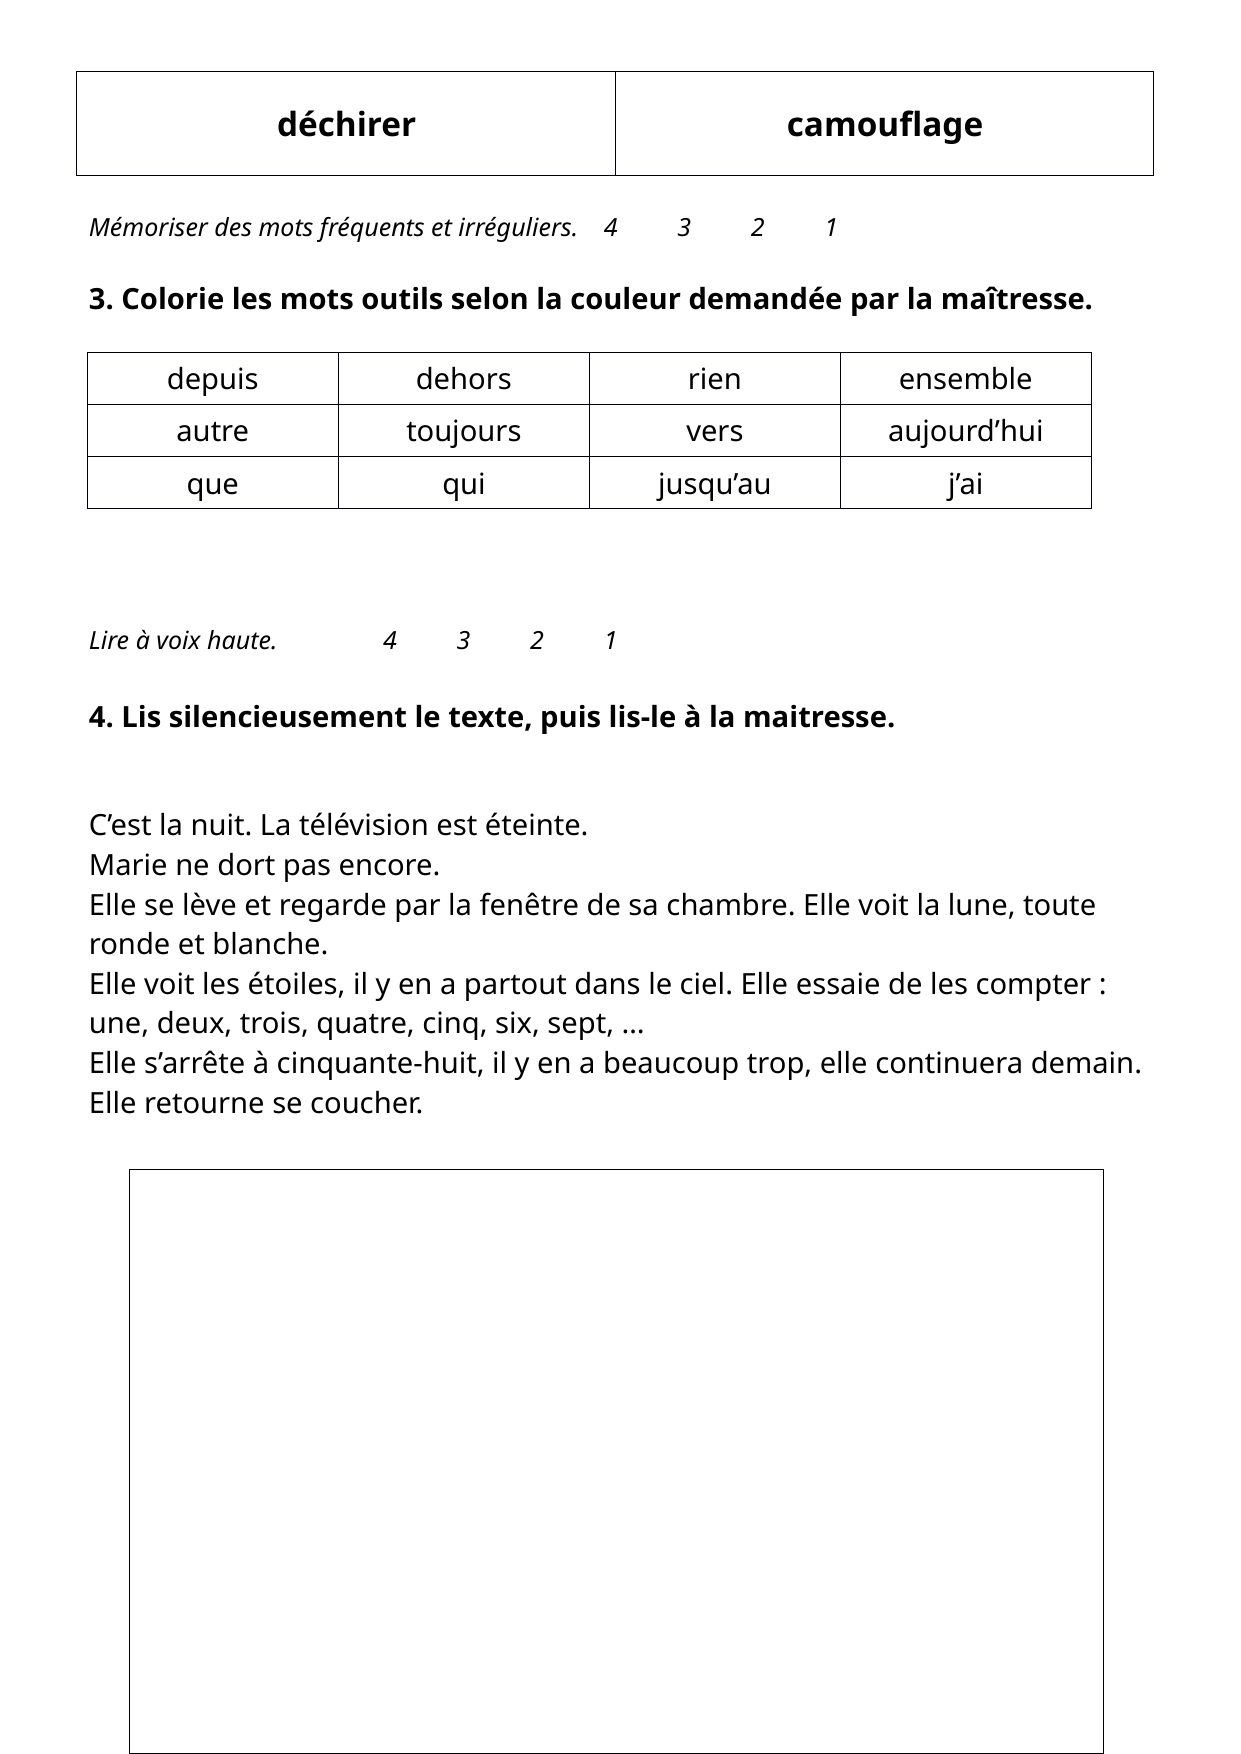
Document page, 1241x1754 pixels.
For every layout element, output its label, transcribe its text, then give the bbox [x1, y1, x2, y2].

table_cell j’ai [841, 457, 1091, 508]
text Elle se lève et regarde par la fenêtre de sa chambre. Elle voit la lune, toute ronde et blanche. [89, 884, 1167, 963]
table_cell jusqu’au [590, 457, 840, 508]
table_header depuis [88, 353, 338, 404]
table_cell aujourd’hui [841, 405, 1091, 456]
text Elle s’arrête à cinquante-huit, il y en a beaucoup trop, elle continuera demain. [89, 1042, 1167, 1082]
text 3. Colorie les mots outils selon la couleur demandée par la maîtresse. [89, 278, 1167, 318]
text 4. Lis silencieusement le texte, puis lis-le à la maitresse. [89, 697, 1167, 736]
text Elle retourne se coucher. [89, 1082, 1167, 1122]
text Elle voit les étoiles, il y en a partout dans le ciel. Elle essaie de les compter : une, deux, trois, quatre, cinq, six, sept, … [89, 963, 1167, 1042]
table_header ensemble [841, 353, 1091, 404]
table_header rien [590, 353, 840, 404]
table_cell déchirer [77, 72, 615, 175]
table_cell que [88, 457, 338, 508]
table_cell vers [590, 405, 840, 456]
table_cell qui [339, 457, 589, 508]
table_cell autre [88, 405, 338, 456]
table_cell toujours [339, 405, 589, 456]
table_header dehors [339, 353, 589, 404]
text Marie ne dort pas encore. [89, 844, 1167, 884]
table_cell camouflage [616, 72, 1153, 175]
text Mémoriser des mots fréquents et irréguliers. 4 3 2 1 [89, 210, 1167, 244]
text C’est la nuit. La télévision est éteinte. [89, 804, 1167, 844]
text Lire à voix haute. 4 3 2 1 [89, 623, 1167, 657]
